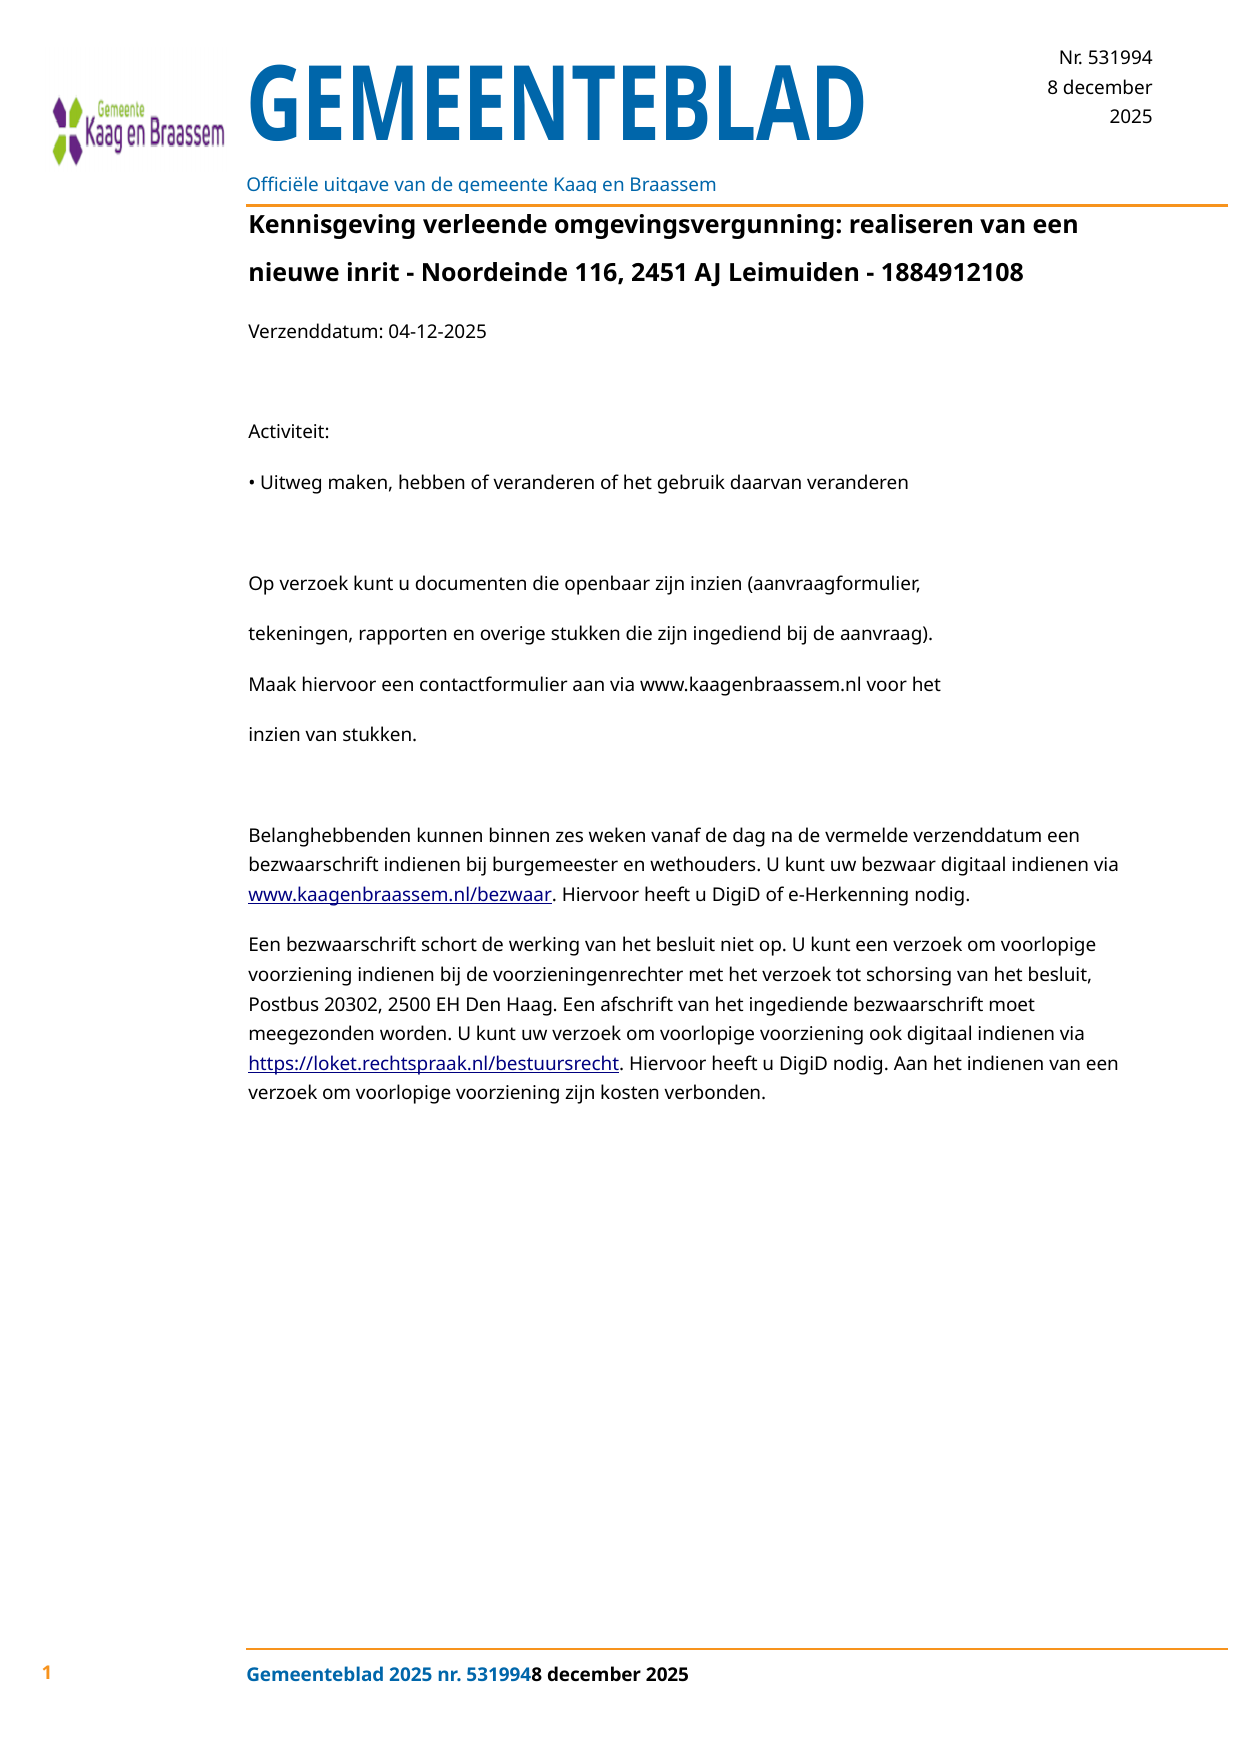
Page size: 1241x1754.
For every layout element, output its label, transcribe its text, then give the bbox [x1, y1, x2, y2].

text Op verzoek kunt u documenten die openbaar zijn inzien (aanvraagformulier, [248, 570, 1152, 596]
text Kennisgeving verleende omgevingsvergunning: realiseren van een nieuwe inrit - Noordeinde 116, 2451 AJ Leimuiden - 1884912108 [248, 207, 1152, 288]
text Een bezwaarschrift schort de werking van het besluit niet op. U kunt een verzoek om voorlopige voorziening indienen bij de voorzieningenrechter met het verzoek tot schorsing van het besluit, Postbus 20302, 2500 EH Den Haag. Een afschrift van het ingediende bezwaarschrift moet meegezonden worden. U kunt uw verzoek om voorlopige voorziening ook digitaal indienen via https://loket.rechtspraak.nl/bestuursrecht. Hiervoor heeft u DigiD nodig. Aan het indienen van een verzoek om voorlopige voorziening zijn kosten verbonden. [248, 932, 1152, 1105]
text Belanghebbenden kunnen binnen zes weken vanaf de dag na de vermelde verzenddatum een bezwaarschrift indienen bij burgemeester en wethouders. U kunt uw bezwaar digitaal indienen via www.kaagenbraassem.nl/bezwaar. Hiervoor heeft u DigiD of e-Herkenning nodig. [248, 822, 1152, 907]
text Activiteit: [248, 419, 1152, 444]
text tekeningen, rapporten en overige stukken die zijn ingediend bij de aanvraag). [248, 620, 1152, 646]
text inzien van stukken. [248, 721, 1152, 747]
text Maak hiervoor een contactformulier aan via www.kaagenbraassem.nl voor het [248, 671, 1152, 697]
picture [41, 47, 231, 172]
text • Uitweg maken, hebben of veranderen of het gebruik daarvan veranderen [248, 469, 1152, 495]
text Verzenddatum: 04-12-2025 [248, 318, 1152, 344]
